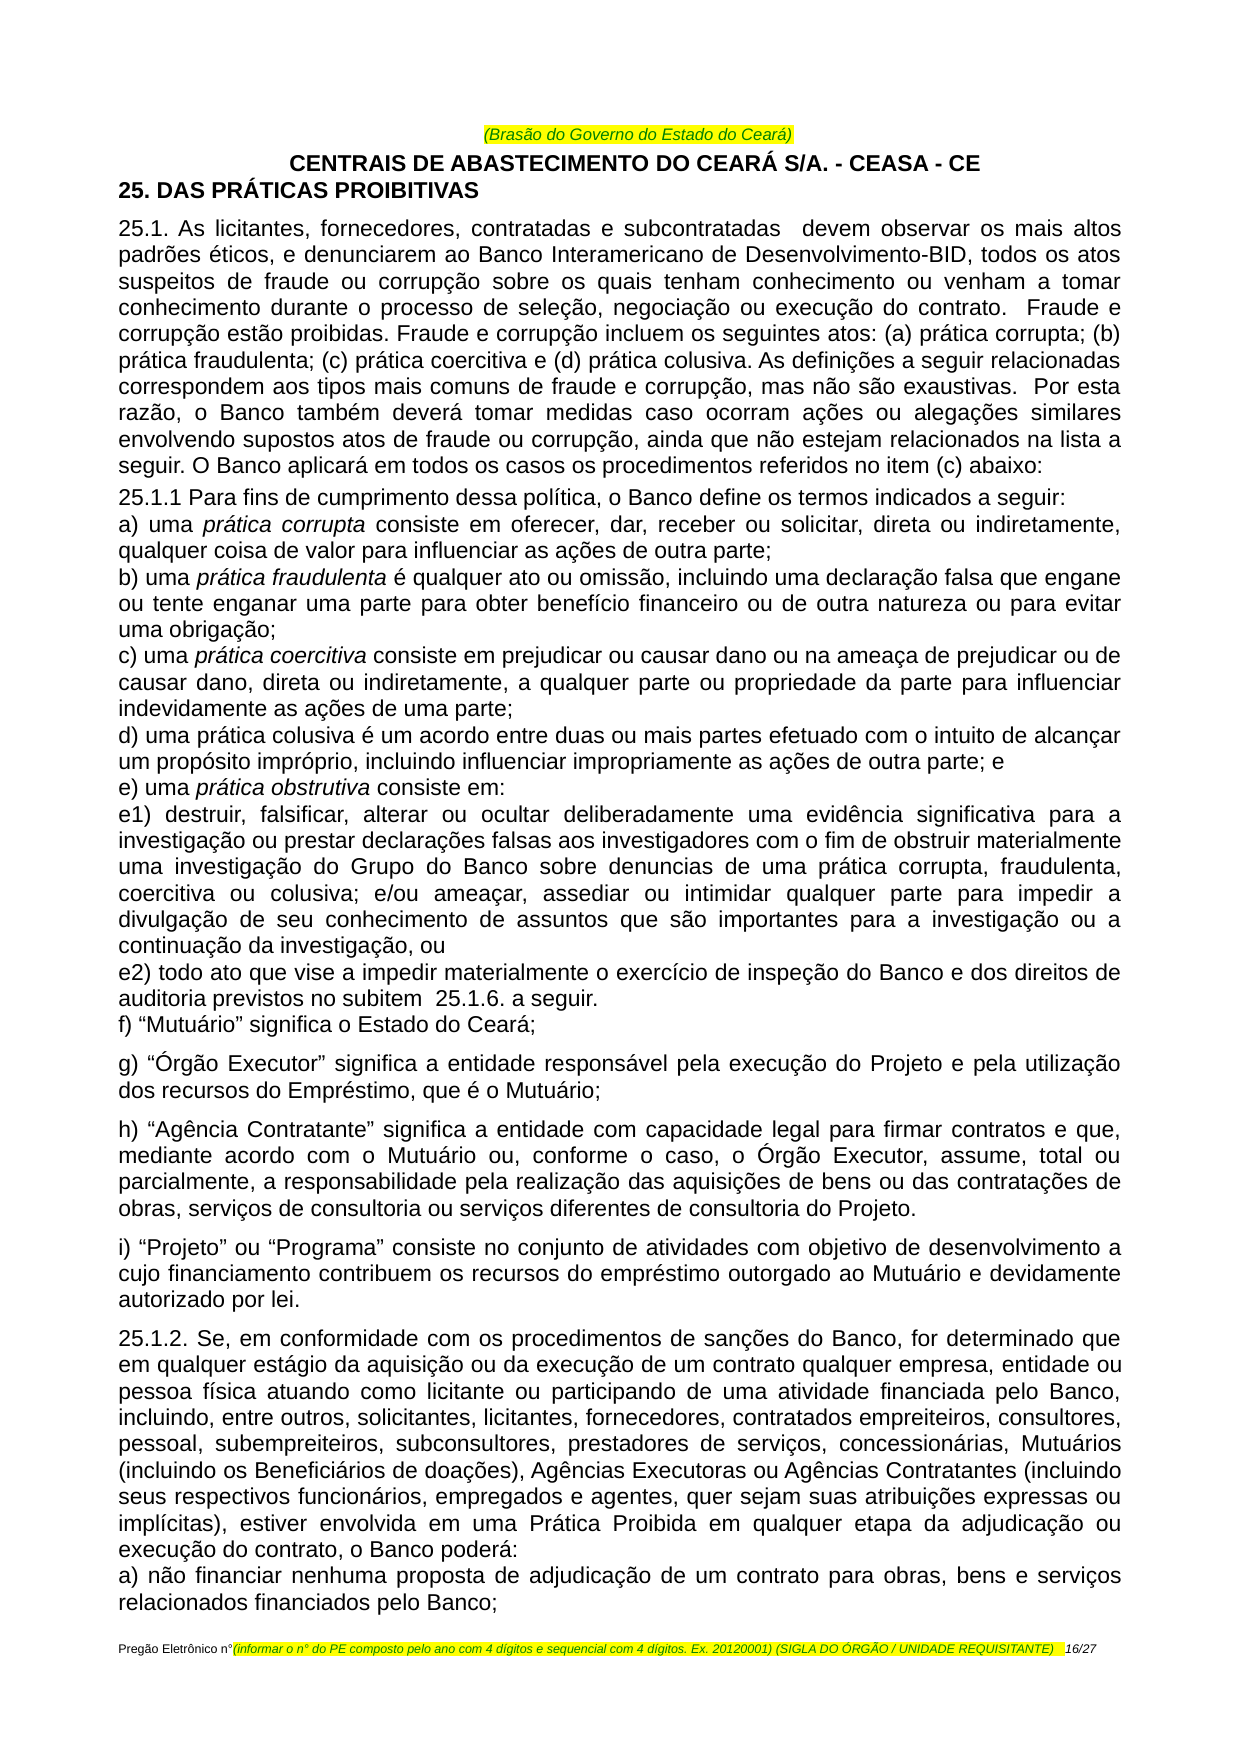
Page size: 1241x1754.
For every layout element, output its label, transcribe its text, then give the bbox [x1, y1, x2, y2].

text g) “Órgão Executor” significa a entidade responsável pela execução do Projeto e pela utilização dos recursos do Empréstimo, que é o Mutuário; [118, 1050, 1122, 1103]
text e2) todo ato que vise a impedir materialmente o exercício de inspeção do Banco e dos direitos de auditoria previstos no subitem 25.1.6. a seguir. [118, 959, 1122, 1011]
text 25.1. As licitantes, fornecedores, contratadas e subcontratadas devem observar os mais altos padrões éticos, e denunciarem ao Banco Interamericano de Desenvolvimento-BID, todos os atos suspeitos de fraude ou corrupção sobre os quais tenham conhecimento ou venham a tomar conhecimento durante o processo de seleção, negociação ou execução do contrato. Fraude e corrupção estão proibidas. Fraude e corrupção incluem os seguintes atos: (a) prática corrupta; (b) prática fraudulenta; (c) prática coercitiva e (d) prática colusiva. As definições a seguir relacionadas correspondem aos tipos mais comuns de fraude e corrupção, mas não são exaustivas. Por esta razão, o Banco também deverá tomar medidas caso ocorram ações ou alegações similares envolvendo supostos atos de fraude ou corrupção, ainda que não estejam relacionados na lista a seguir. O Banco aplicará em todos os casos os procedimentos referidos no item (c) abaixo: [118, 215, 1122, 478]
text h) “Agência Contratante” significa a entidade com capacidade legal para firmar contratos e que, mediante acordo com o Mutuário ou, conforme o caso, o Órgão Executor, assume, total ou parcialmente, a responsabilidade pela realização das aquisições de bens ou das contratações de obras, serviços de consultoria ou serviços diferentes de consultoria do Projeto. [118, 1116, 1122, 1221]
text a) não financiar nenhuma proposta de adjudicação de um contrato para obras, bens e serviços relacionados financiados pelo Banco; [118, 1562, 1122, 1615]
text c) uma prática coercitiva consiste em prejudicar ou causar dano ou na ameaça de prejudicar ou de causar dano, direta ou indiretamente, a qualquer parte ou propriedade da parte para influenciar indevidamente as ações de uma parte; [118, 642, 1122, 722]
text i) “Projeto” ou “Programa” consiste no conjunto de atividades com objetivo de desenvolvimento a cujo financiamento contribuem os recursos do empréstimo outorgado ao Mutuário e devidamente autorizado por lei. [118, 1233, 1122, 1312]
text f) “Mutuário” significa o Estado do Ceará; [118, 1011, 1122, 1038]
text e) uma prática obstrutiva consiste em: [118, 774, 1122, 801]
text 25.1.2. Se, em conformidade com os procedimentos de sanções do Banco, for determinado que em qualquer estágio da aquisição ou da execução de um contrato qualquer empresa, entidade ou pessoa física atuando como licitante ou participando de uma atividade financiada pelo Banco, incluindo, entre outros, solicitantes, licitantes, fornecedores, contratados empreiteiros, consultores, pessoal, subempreiteiros, subconsultores, prestadores de serviços, concessionárias, Mutuários (incluindo os Beneficiários de doações), Agências Executoras ou Agências Contratantes (incluindo seus respectivos funcionários, empregados e agentes, quer sejam suas atribuições expressas ou implícitas), estiver envolvida em uma Prática Proibida em qualquer etapa da adjudicação ou execução do contrato, o Banco poderá: [118, 1325, 1122, 1562]
text 25.1.1 Para fins de cumprimento dessa política, o Banco define os termos indicados a seguir: [118, 484, 1122, 511]
text e1) destruir, falsificar, alterar ou ocultar deliberadamente uma evidência significativa para a investigação ou prestar declarações falsas aos investigadores com o fim de obstruir materialmente uma investigação do Grupo do Banco sobre denuncias de uma prática corrupta, fraudulenta, coercitiva ou colusiva; e/ou ameaçar, assediar ou intimidar qualquer parte para impedir a divulgação de seu conhecimento de assuntos que são importantes para a investigação ou a continuação da investigação, ou [118, 801, 1122, 959]
text a) uma prática corrupta consiste em oferecer, dar, receber ou solicitar, direta ou indiretamente, qualquer coisa de valor para influenciar as ações de outra parte; [118, 511, 1122, 563]
text 25. DAS PRÁTICAS PROIBITIVAS [118, 177, 1122, 203]
text d) uma prática colusiva é um acordo entre duas ou mais partes efetuado com o intuito de alcançar um propósito impróprio, incluindo influenciar impropriamente as ações de outra parte; e [118, 722, 1122, 774]
text b) uma prática fraudulenta é qualquer ato ou omissão, incluindo uma declaração falsa que engane ou tente enganar uma parte para obter benefício financeiro ou de outra natureza ou para evitar uma obrigação; [118, 563, 1122, 642]
